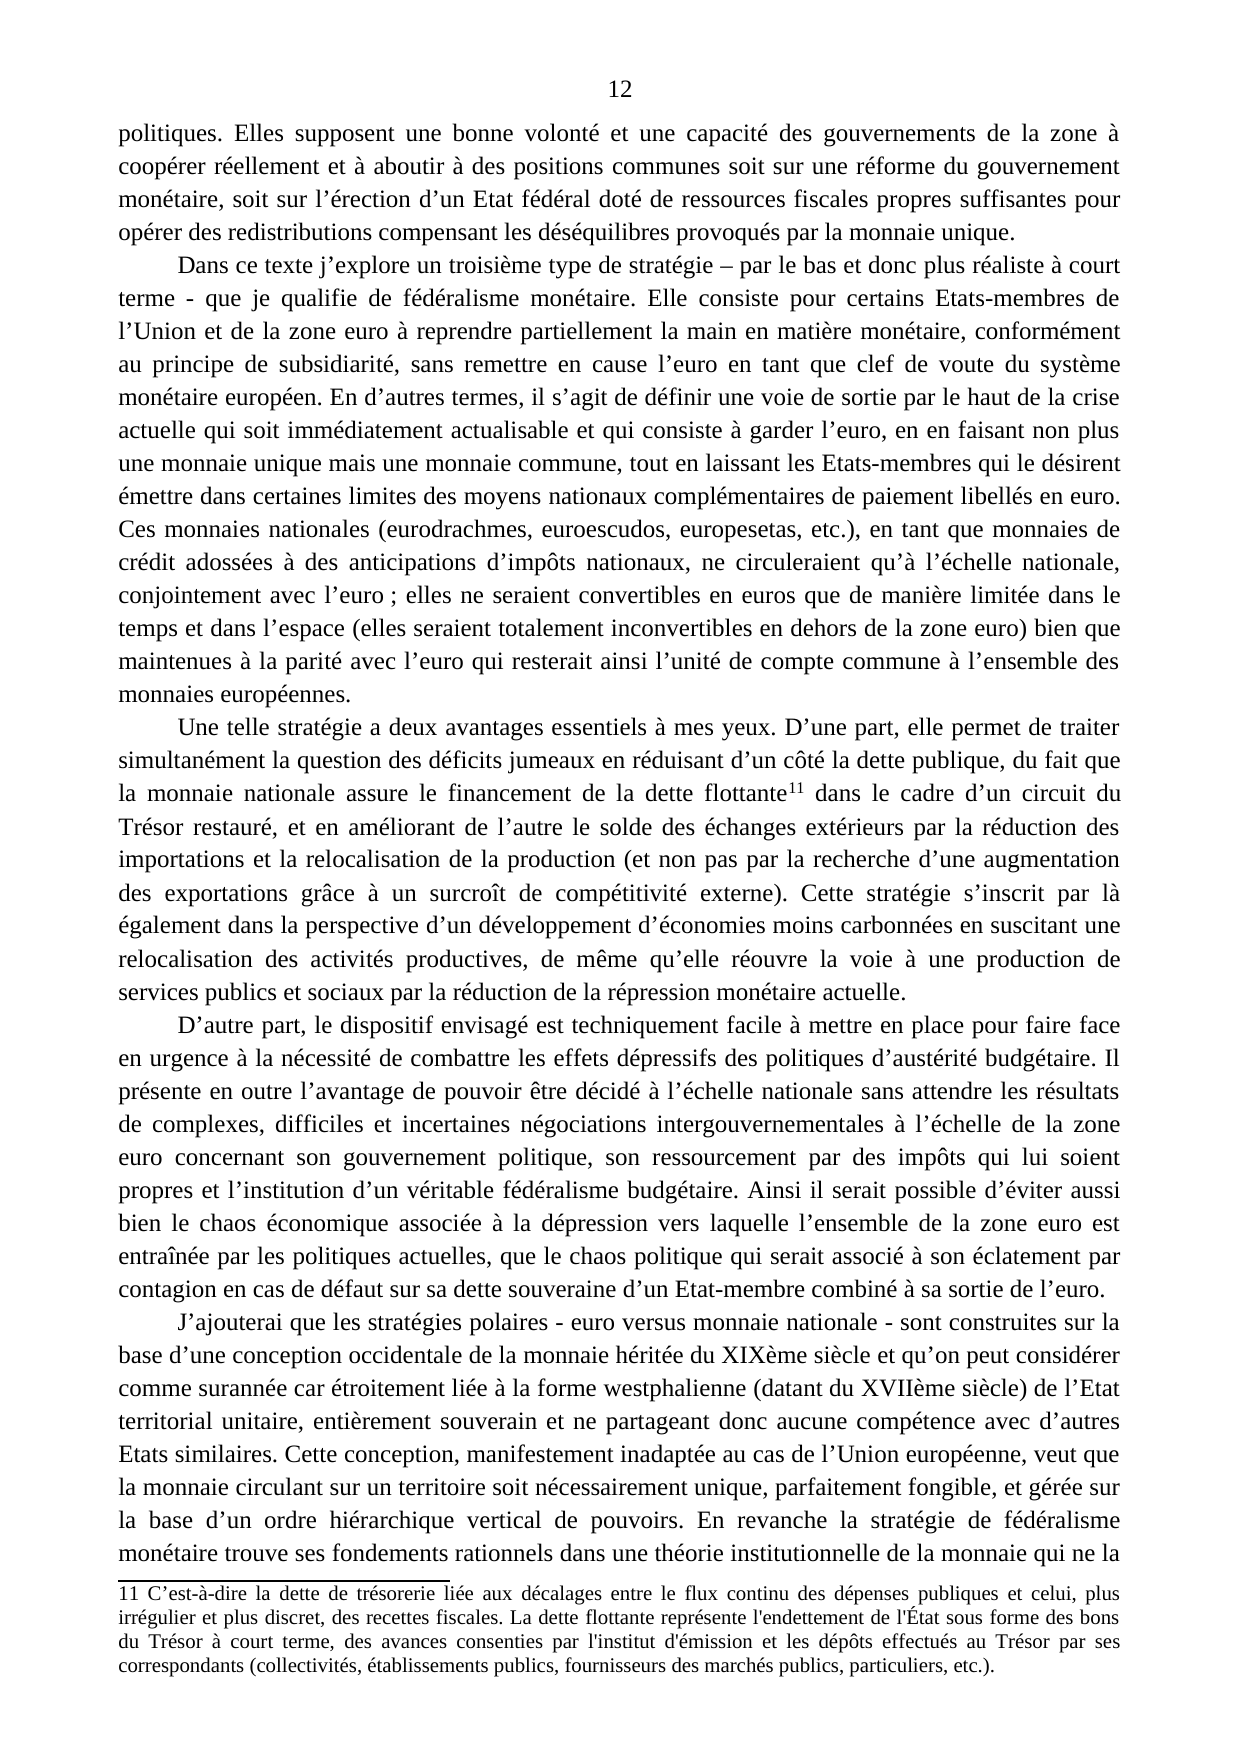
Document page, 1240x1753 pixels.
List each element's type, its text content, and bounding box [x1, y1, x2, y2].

text Une telle stratégie a deux avantages essentiels à mes yeux. D’une part, elle permet de traiter simultanément la question des déficits jumeaux en réduisant d’un côté la dette publique, du fait que la monnaie nationale assure le financement de la dette flottante dans le cadre d’un circuit du Trésor restauré, et en améliorant de l’autre le solde des échanges extérieurs par la réduction des importations et la relocalisation de la production (et non pas par la recherche d’une augmentation des exportations grâce à un surcroît de compétitivité externe). Cette stratégie s’inscrit par là également dans la perspective d’un développement d’économies moins carbonnées en suscitant une relocalisation des activités productives, de même qu’elle réouvre la voie à une production de services publics et sociaux par la réduction de la répression monétaire actuelle. [118, 712, 1121, 1005]
text politiques. Elles supposent une bonne volonté et une capacité des gouvernements de la zone à coopérer réellement et à aboutir à des positions communes soit sur une réforme du gouvernement monétaire, soit sur l’érection d’un Etat fédéral doté de ressources fiscales propres suffisantes pour opérer des redistributions compensant les déséquilibres provoqués par la monnaie unique. [118, 118, 1121, 246]
text J’ajouterai que les stratégies polaires - euro versus monnaie nationale - sont construites sur la base d’une conception occidentale de la monnaie héritée du XIXème siècle et qu’on peut considérer comme surannée car étroitement liée à la forme westphalienne (datant du XVIIème siècle) de l’Etat territorial unitaire, entièrement souverain et ne partageant donc aucune compétence avec d’autres Etats similaires. Cette conception, manifestement inadaptée au cas de l’Union européenne, veut que la monnaie circulant sur un territoire soit nécessairement unique, parfaitement fongible, et gérée sur la base d’un ordre hiérarchique vertical de pouvoirs. En revanche la stratégie de fédéralisme monétaire trouve ses fondements rationnels dans une théorie institutionnelle de la monnaie qui ne la [118, 1307, 1121, 1567]
text C’est-à-dire la dette de trésorerie liée aux décalages entre le flux continu des dépenses publiques et celui, plus irrégulier et plus discret, des recettes fiscales. La dette flottante représente l'endettement de l'État sous forme des bons du Trésor à court terme, des avances consenties par l'institut d'émission et les dépôts effectués au Trésor par ses correspondants (collectivités, établissements publics, fournisseurs des marchés publics, particuliers, etc.). [118, 1581, 1121, 1677]
text Dans ce texte j’explore un troisième type de stratégie – par le bas et donc plus réaliste à court terme - que je qualifie de fédéralisme monétaire. Elle consiste pour certains Etats-membres de l’Union et de la zone euro à reprendre partiellement la main en matière monétaire, conformément au principe de subsidiarité, sans remettre en cause l’euro en tant que clef de voute du système monétaire européen. En d’autres termes, il s’agit de définir une voie de sortie par le haut de la crise actuelle qui soit immédiatement actualisable et qui consiste à garder l’euro, en en faisant non plus une monnaie unique mais une monnaie commune, tout en laissant les Etats-membres qui le désirent émettre dans certaines limites des moyens nationaux complémentaires de paiement libellés en euro. Ces monnaies nationales (eurodrachmes, euroescudos, europesetas, etc.), en tant que monnaies de crédit adossées à des anticipations d’impôts nationaux, ne circuleraient qu’à l’échelle nationale, conjointement avec l’euro ; elles ne seraient convertibles en euros que de manière limitée dans le temps et dans l’espace (elles seraient totalement inconvertibles en dehors de la zone euro) bien que maintenues à la parité avec l’euro qui resterait ainsi l’unité de compte commune à l’ensemble des monnaies européennes. [118, 250, 1121, 708]
text D’autre part, le dispositif envisagé est techniquement facile à mettre en place pour faire face en urgence à la nécessité de combattre les effets dépressifs des politiques d’austérité budgétaire. Il présente en outre l’avantage de pouvoir être décidé à l’échelle nationale sans attendre les résultats de complexes, difficiles et incertaines négociations intergouvernementales à l’échelle de la zone euro concernant son gouvernement politique, son ressourcement par des impôts qui lui soient propres et l’institution d’un véritable fédéralisme budgétaire. Ainsi il serait possible d’éviter aussi bien le chaos économique associée à la dépression vers laquelle l’ensemble de la zone euro est entraînée par les politiques actuelles, que le chaos politique qui serait associé à son éclatement par contagion en cas de défaut sur sa dette souveraine d’un Etat-membre combiné à sa sortie de l’euro. [118, 1010, 1121, 1303]
